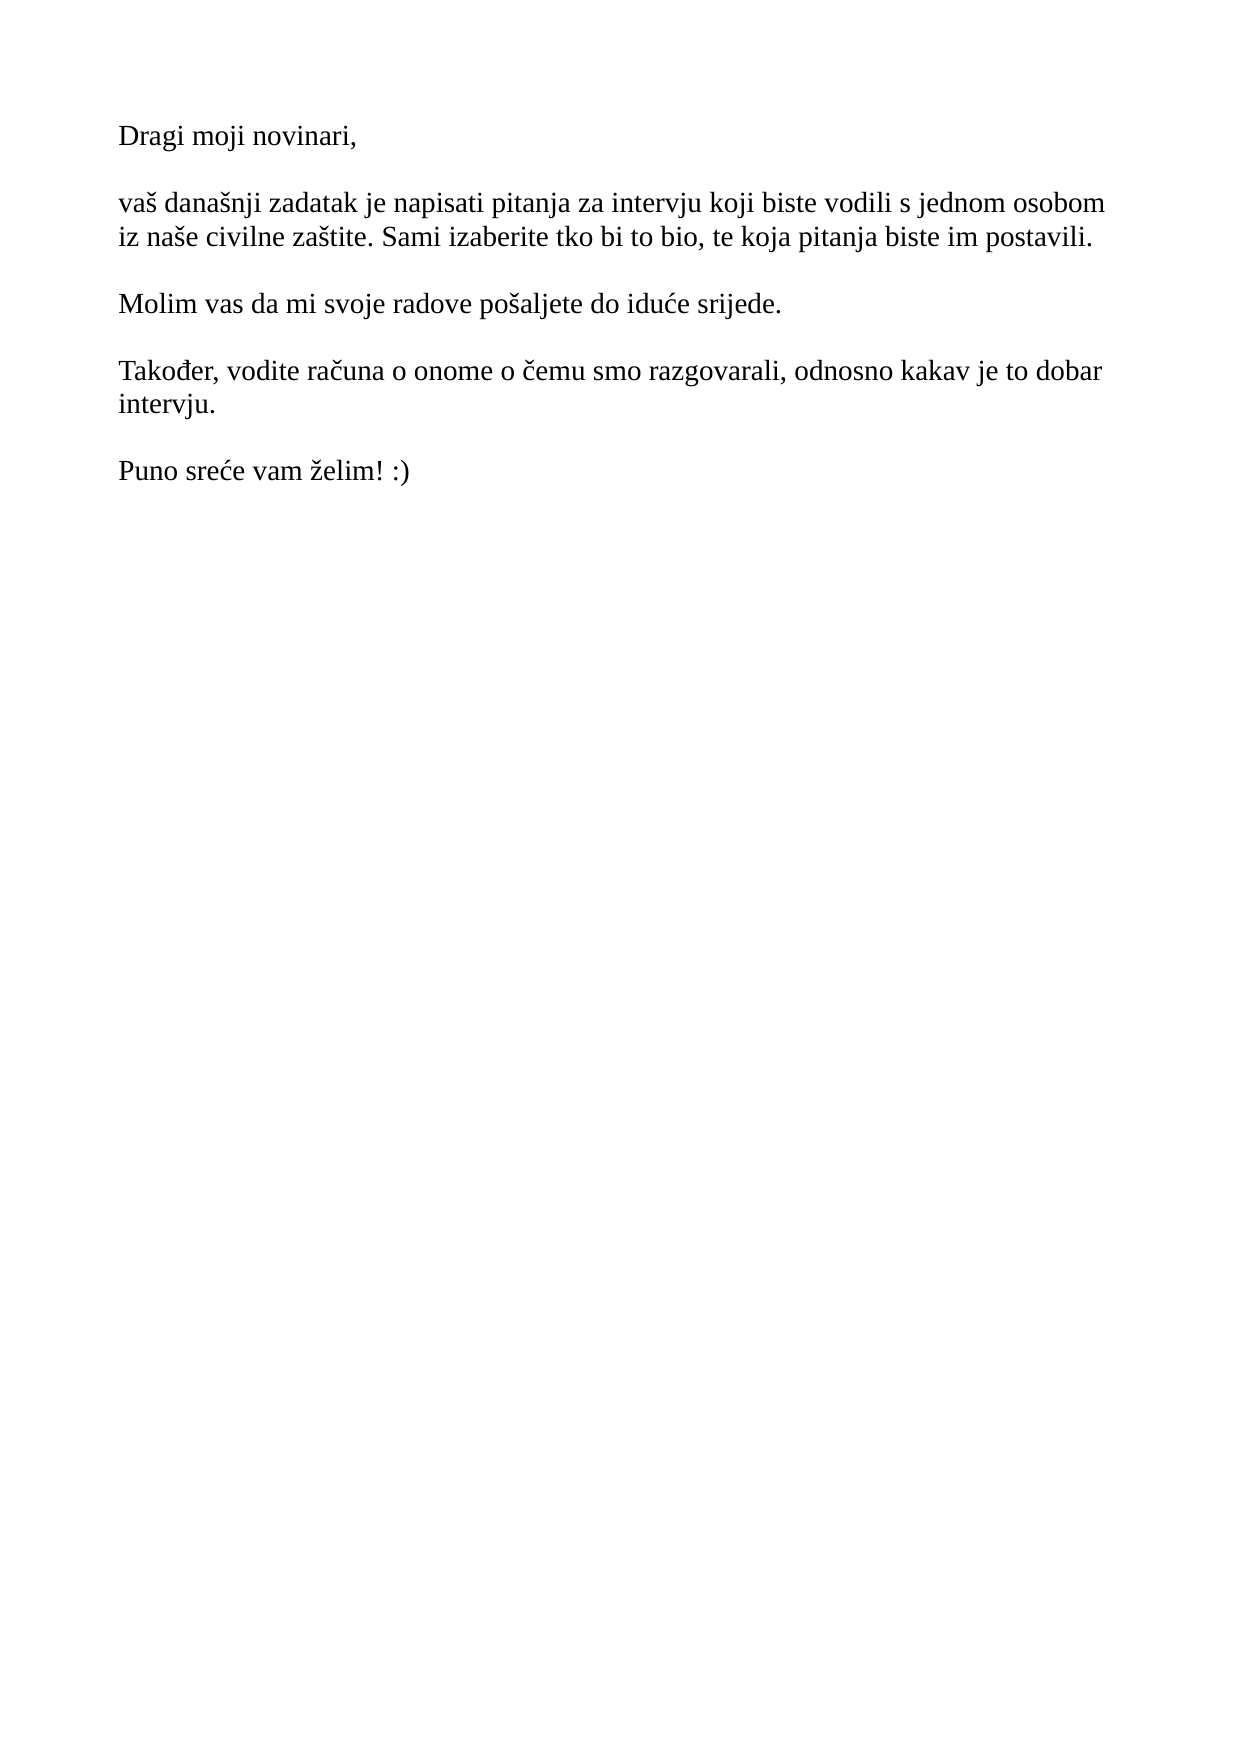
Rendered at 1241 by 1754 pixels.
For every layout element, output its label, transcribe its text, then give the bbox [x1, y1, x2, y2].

text Dragi moji novinari, [118, 118, 1122, 152]
text vaš današnji zadatak je napisati pitanja za intervju koji biste vodili s jednom osobom iz naše civilne zaštite. Sami izaberite tko bi to bio, te koja pitanja biste im postavili. [118, 185, 1122, 252]
text Puno sreće vam želim! :) [118, 453, 1122, 487]
text Molim vas da mi svoje radove pošaljete do iduće srijede. [118, 286, 1122, 319]
text Također, vodite računa o onome o čemu smo razgovarali, odnosno kakav je to dobar intervju. [118, 353, 1122, 420]
